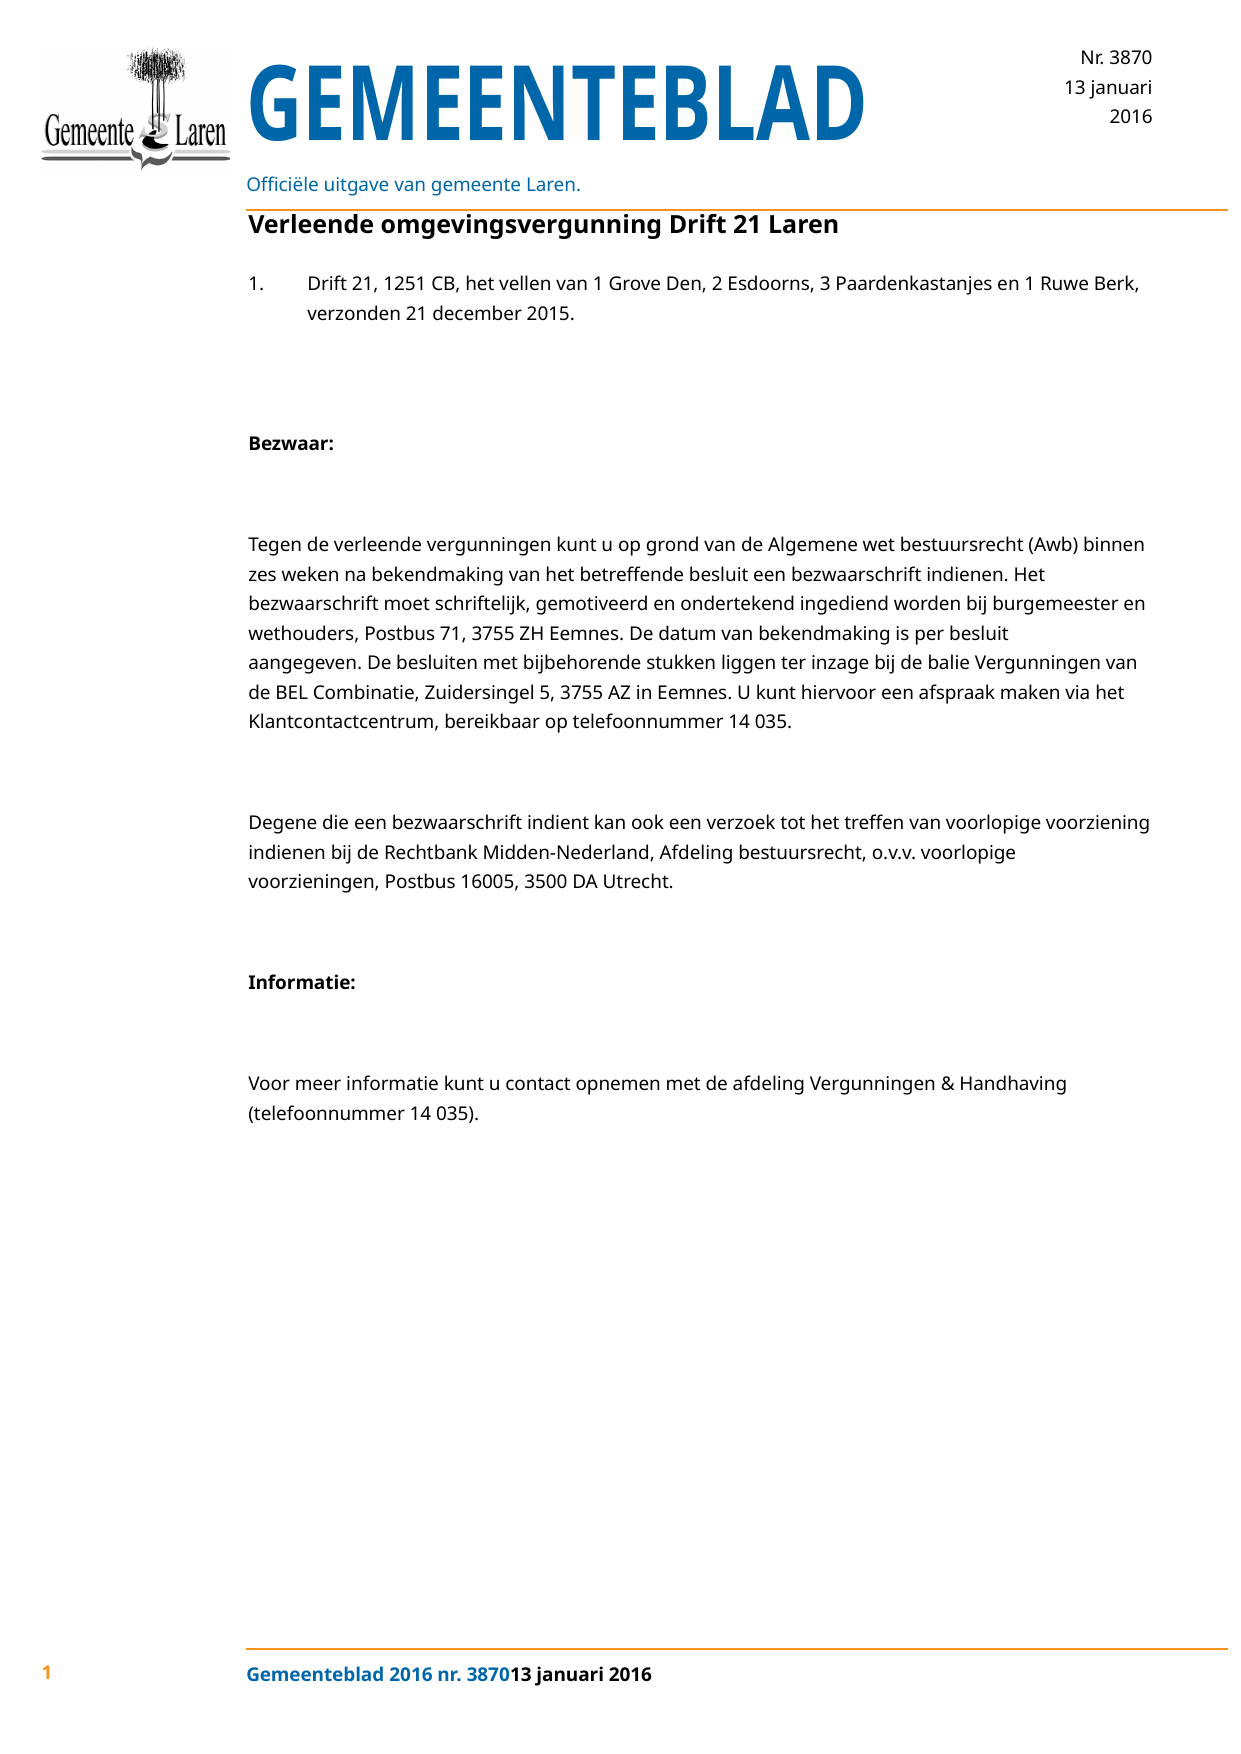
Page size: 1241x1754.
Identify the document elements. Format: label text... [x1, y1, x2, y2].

text Voor meer informatie kunt u contact opnemen met de afdeling Vergunningen & Handhaving (telefoonnummer 14 035). [248, 1070, 1152, 1126]
text Degene die een bezwaarschrift indient kan ook een verzoek tot het treffen van voorlopige voorziening indienen bij de Rechtbank Midden-Nederland, Afdeling bestuursrecht, o.v.v. voorlopige voorzieningen, Postbus 16005, 3500 DA Utrecht. [248, 809, 1152, 894]
picture [41, 47, 231, 172]
text Bezwaar: [248, 430, 1152, 456]
text Informatie: [248, 969, 1152, 995]
text Verleende omgevingsvergunning Drift 21 Laren [248, 211, 1152, 241]
text Tegen de verleende vergunningen kunt u op grond van de Algemene wet bestuursrecht (Awb) binnen zes weken na bekendmaking van het betreffende besluit een bezwaarschrift indienen. Het bezwaarschrift moet schriftelijk, gemotiveerd en ondertekend ingediend worden bij burgemeester en wethouders, Postbus 71, 3755 ZH Eemnes. De datum van bekendmaking is per besluit aangegeven. De besluiten met bijbehorende stukken liggen ter inzage bij de balie Vergunningen van de BEL Combinatie, Zuidersingel 5, 3755 AZ in Eemnes. U kunt hiervoor een afspraak maken via het Klantcontactcentrum, bereikbaar op telefoonnummer 14 035. [248, 531, 1152, 734]
list Drift 21, 1251 CB, het vellen van 1 Grove Den, 2 Esdoorns, 3 Paardenkastanjes en 1 Ruwe Berk, verzonden 21 december 2015. [248, 270, 1152, 326]
